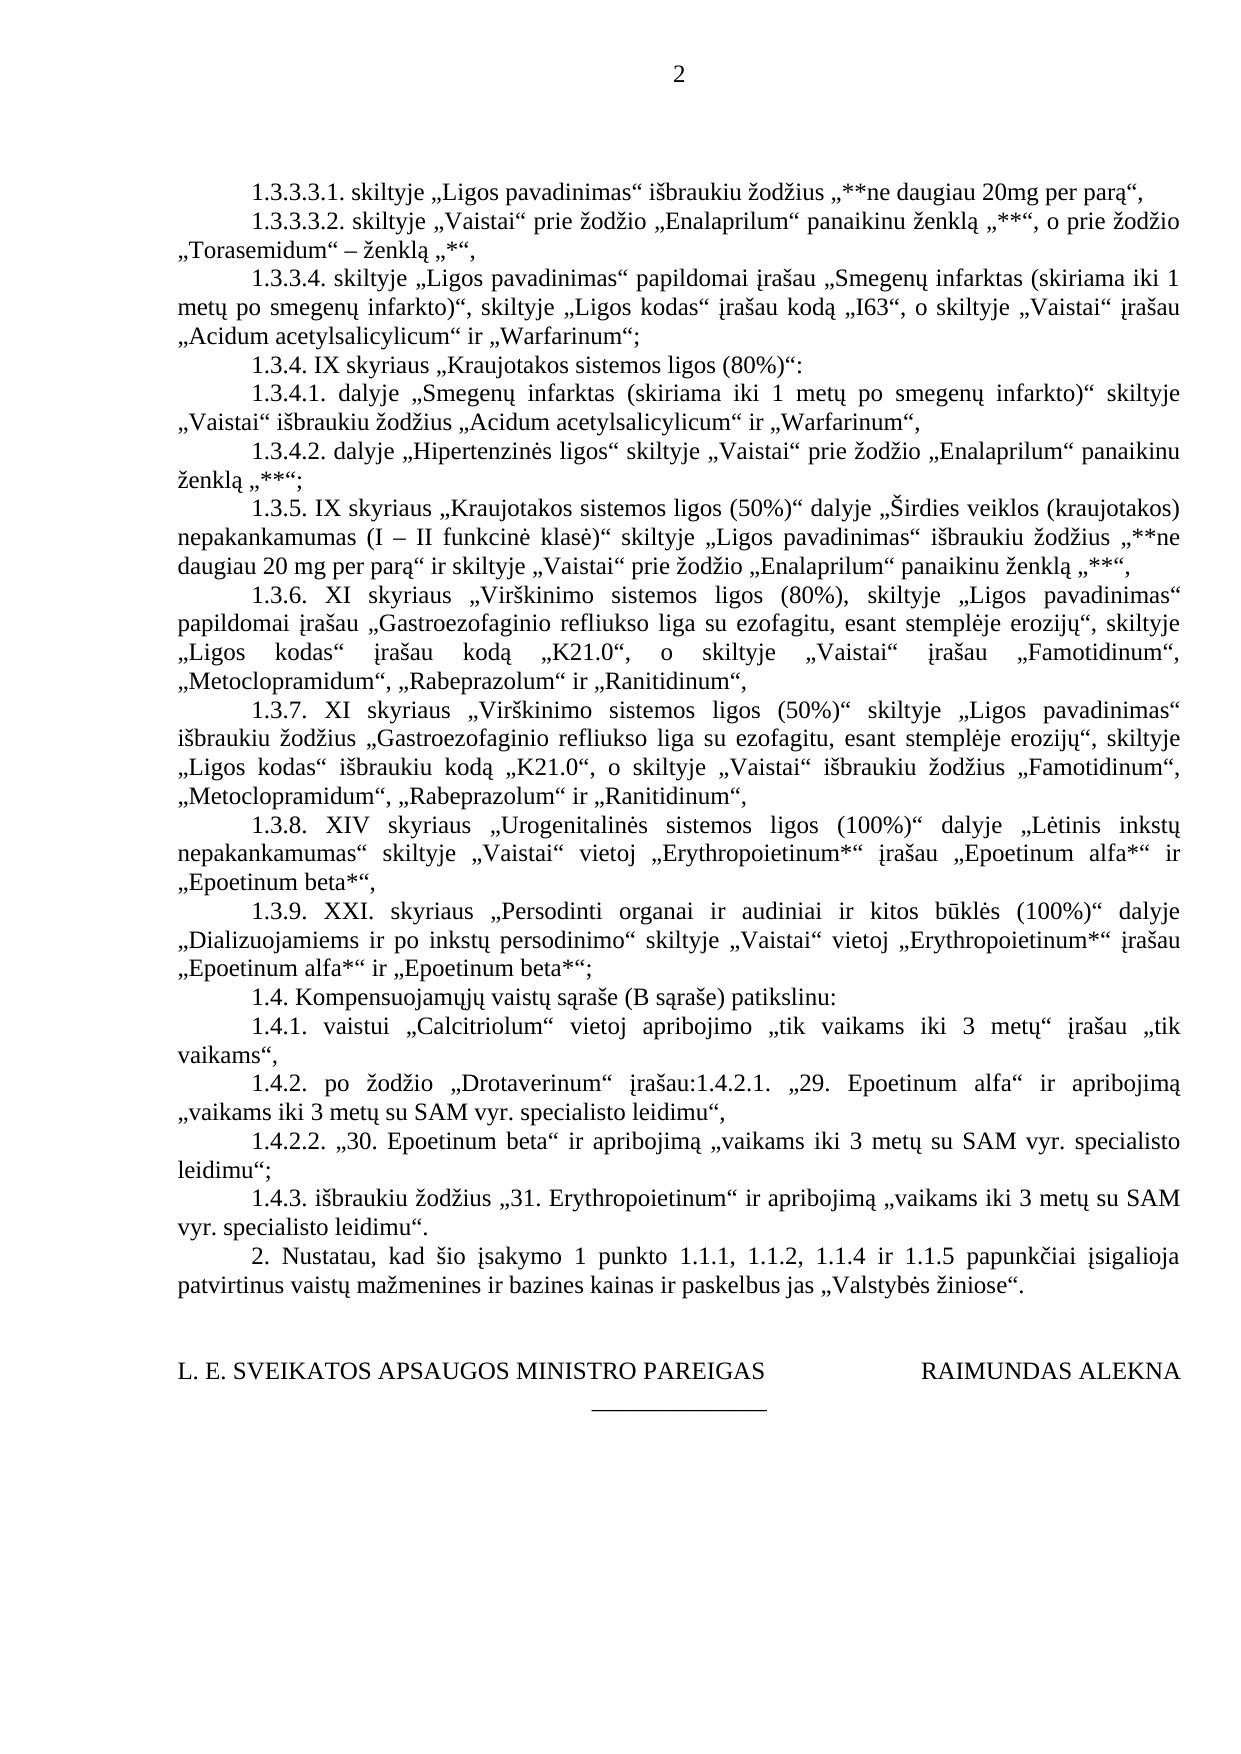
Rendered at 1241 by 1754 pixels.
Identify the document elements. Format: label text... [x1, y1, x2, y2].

text 1.4.2. po žodžio „Drotaverinum“ įrašau:1.4.2.1. „29. Epoetinum alfa“ ir apribojimą „vaikams iki 3 metų su SAM vyr. specialisto leidimu“, [177, 1068, 1181, 1126]
text 1.3.6. XI skyriaus „Virškinimo sistemos ligos (80%), skiltyje „Ligos pavadinimas“ papildomai įrašau „Gastroezofaginio refliukso liga su ezofagitu, esant stemplėje erozijų“, skiltyje „Ligos kodas“ įrašau kodą „K21.0“, o skiltyje „Vaistai“ įrašau „Famotidinum“, „Metoclopramidum“, „Rabeprazolum“ ir „Ranitidinum“, [177, 580, 1181, 695]
text 1.3.4. IX skyriaus „Kraujotakos sistemos ligos (80%)“: [177, 350, 1181, 378]
text 1.3.7. XI skyriaus „Virškinimo sistemos ligos (50%)“ skiltyje „Ligos pavadinimas“ išbraukiu žodžius „Gastroezofaginio refliukso liga su ezofagitu, esant stemplėje erozijų“, skiltyje „Ligos kodas“ išbraukiu kodą „K21.0“, o skiltyje „Vaistai“ išbraukiu žodžius „Famotidinum“, „Metoclopramidum“, „Rabeprazolum“ ir „Ranitidinum“, [177, 695, 1181, 810]
text 1.3.9. XXI. skyriaus „Persodinti organai ir audiniai ir kitos būklės (100%)“ dalyje „Dializuojamiems ir po inkstų persodinimo“ skiltyje „Vaistai“ vietoj „Erythropoietinum*“ įrašau „Epoetinum alfa*“ ir „Epoetinum beta*“; [177, 896, 1181, 982]
text 1.3.3.4. skiltyje „Ligos pavadinimas“ papildomai įrašau „Smegenų infarktas (skiriama iki 1 metų po smegenų infarkto)“, skiltyje „Ligos kodas“ įrašau kodą „I63“, o skiltyje „Vaistai“ įrašau „Acidum acetylsalicylicum“ ir „Warfarinum“; [177, 263, 1181, 350]
text 1.4.3. išbraukiu žodžius „31. Erythropoietinum“ ir apribojimą „vaikams iki 3 metų su SAM vyr. specialisto leidimu“. [177, 1183, 1181, 1241]
text 1.4.2.2. „30. Epoetinum beta“ ir apribojimą „vaikams iki 3 metų su SAM vyr. specialisto leidimu“; [177, 1126, 1181, 1183]
text 1.3.5. IX skyriaus „Kraujotakos sistemos ligos (50%)“ dalyje „Širdies veiklos (kraujotakos) nepakankamumas (I – II funkcinė klasė)“ skiltyje „Ligos pavadinimas“ išbraukiu žodžius „**ne daugiau 20 mg per parą“ ir skiltyje „Vaistai“ prie žodžio „Enalaprilum“ panaikinu ženklą „**“, [177, 493, 1181, 580]
text 1.3.8. XIV skyriaus „Urogenitalinės sistemos ligos (100%)“ dalyje „Lėtinis inkstų nepakankamumas“ skiltyje „Vaistai“ vietoj „Erythropoietinum*“ įrašau „Epoetinum alfa*“ ir „Epoetinum beta*“, [177, 810, 1181, 896]
text 2. Nustatau, kad šio įsakymo 1 punkto 1.1.1, 1.1.2, 1.1.4 ir 1.1.5 papunkčiai įsigalioja patvirtinus vaistų mažmenines ir bazines kainas ir paskelbus jas „Valstybės žiniose“. [177, 1241, 1181, 1298]
text 1.3.4.2. dalyje „Hipertenzinės ligos“ skiltyje „Vaistai“ prie žodžio „Enalaprilum“ panaikinu ženklą „**“; [177, 436, 1181, 493]
text 1.4.1. vaistui „Calcitriolum“ vietoj apribojimo „tik vaikams iki 3 metų“ įrašau „tik vaikams“, [177, 1011, 1181, 1068]
text 1.4. Kompensuojamųjų vaistų sąraše (B sąraše) patikslinu: [177, 982, 1181, 1011]
text 1.3.3.3.1. skiltyje „Ligos pavadinimas“ išbraukiu žodžius „**ne daugiau 20mg per parą“, [177, 177, 1181, 206]
text ______________ [177, 1385, 1181, 1413]
text L. E. SVEIKATOS APSAUGOS MINISTRO PAREIGAS RAIMUNDAS ALEKNA [177, 1356, 1181, 1385]
text 1.3.3.3.2. skiltyje „Vaistai“ prie žodžio „Enalaprilum“ panaikinu ženklą „**“, o prie žodžio „Torasemidum“ – ženklą „*“, [177, 206, 1181, 263]
text 1.3.4.1. dalyje „Smegenų infarktas (skiriama iki 1 metų po smegenų infarkto)“ skiltyje „Vaistai“ išbraukiu žodžius „Acidum acetylsalicylicum“ ir „Warfarinum“, [177, 378, 1181, 436]
